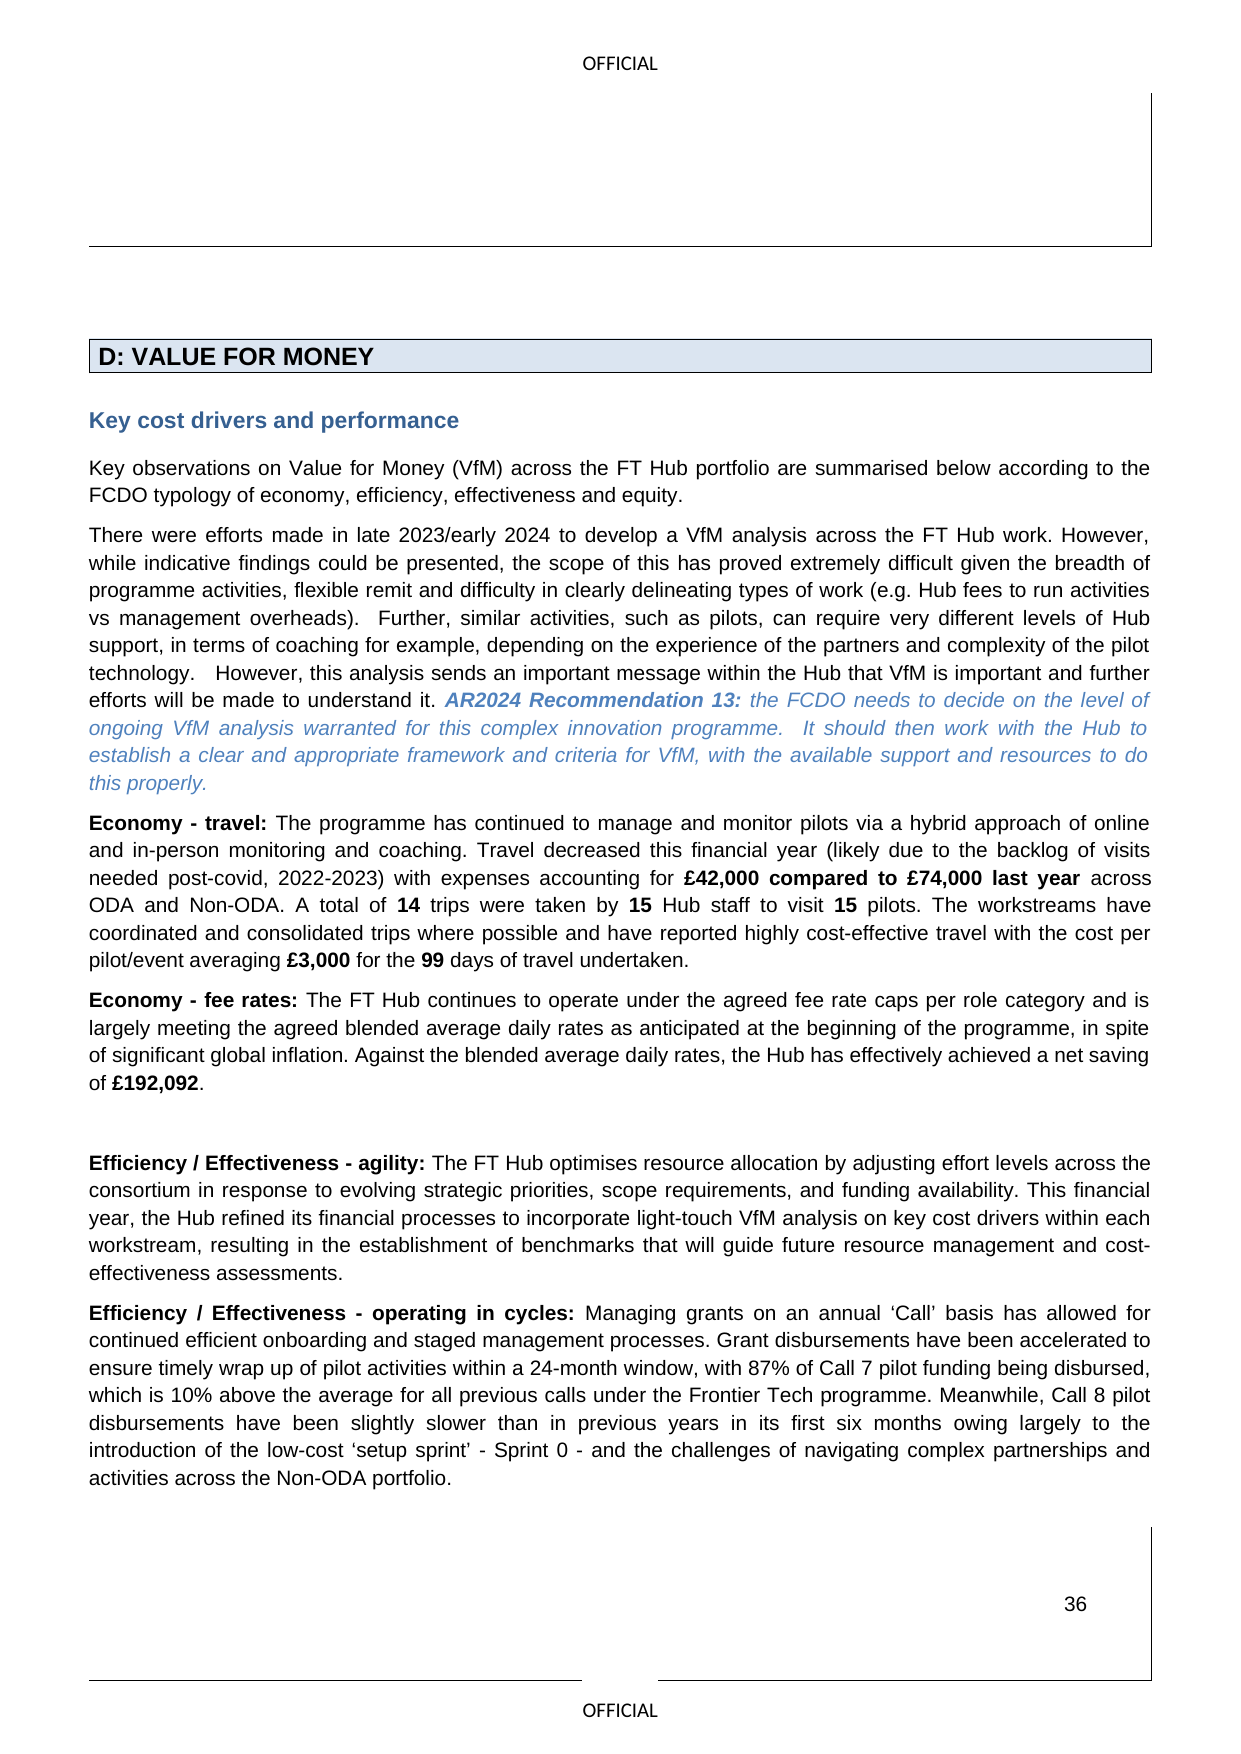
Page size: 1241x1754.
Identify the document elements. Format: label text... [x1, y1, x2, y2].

text Key observations on Value for Money (VfM) across the FT Hub portfolio are summarised below according to the FCDO typology of economy, efficiency, effectiveness and equity. [89, 456, 1152, 507]
text Economy - fee rates: The FT Hub continues to operate under the agreed fee rate caps per role category and is largely meeting the agreed blended average daily rates as anticipated at the beginning of the programme, in spite of significant global inflation. Against the blended average daily rates, the Hub has effectively achieved a net saving of £192,092. [89, 988, 1152, 1095]
text There were efforts made in late 2023/early 2024 to develop a VfM analysis across the FT Hub work. However, while indicative findings could be presented, the scope of this has proved extremely difficult given the breadth of programme activities, flexible remit and difficulty in clearly delineating types of work (e.g. Hub fees to run activities vs management overheads). Further, similar activities, such as pilots, can require very different levels of Hub support, in terms of coaching for example, depending on the experience of the partners and complexity of the pilot technology. However, this analysis sends an important message within the Hub that VfM is important and further efforts will be made to understand it. AR2024 Recommendation 13: the FCDO needs to decide on the level of ongoing VfM analysis warranted for this complex innovation programme. It should then work with the Hub to establish a clear and appropriate framework and criteria for VfM, with the available support and resources to do this properly. [89, 523, 1152, 795]
text Economy - travel: The programme has continued to manage and monitor pilots via a hybrid approach of online and in-person monitoring and coaching. Travel decreased this financial year (likely due to the backlog of visits needed post-covid, 2022-2023) with expenses accounting for £42,000 compared to £74,000 last year across ODA and Non-ODA. A total of 14 trips were taken by 15 Hub staff to visit 15 pilots. The workstreams have coordinated and consolidated trips where possible and have reported highly cost-effective travel with the cost per pilot/event averaging £3,000 for the 99 days of travel undertaken. [89, 811, 1152, 972]
text Efficiency / Effectiveness - agility: The FT Hub optimises resource allocation by adjusting effort levels across the consortium in response to evolving strategic priorities, scope requirements, and funding availability. This financial year, the Hub refined its financial processes to incorporate light-touch VfM analysis on key cost drivers within each workstream, resulting in the establishment of benchmarks that will guide future resource management and cost-effectiveness assessments. [89, 1151, 1152, 1285]
text Efficiency / Effectiveness - operating in cycles: Managing grants on an annual ‘Call’ basis has allowed for continued efficient onboarding and staged management processes. Grant disbursements have been accelerated to ensure timely wrap up of pilot activities within a 24-month window, with 87% of Call 7 pilot funding being disbursed, which is 10% above the average for all previous calls under the Frontier Tech programme. Meanwhile, Call 8 pilot disbursements have been slightly slower than in previous years in its first six months owing largely to the introduction of the low-cost ‘setup sprint’ - Sprint 0 - and the challenges of navigating complex partnerships and activities across the Non-ODA portfolio. [89, 1301, 1152, 1490]
subtitle D: VALUE FOR MONEY [90, 340, 1151, 372]
subtitle Key cost drivers and performance [89, 407, 1152, 433]
